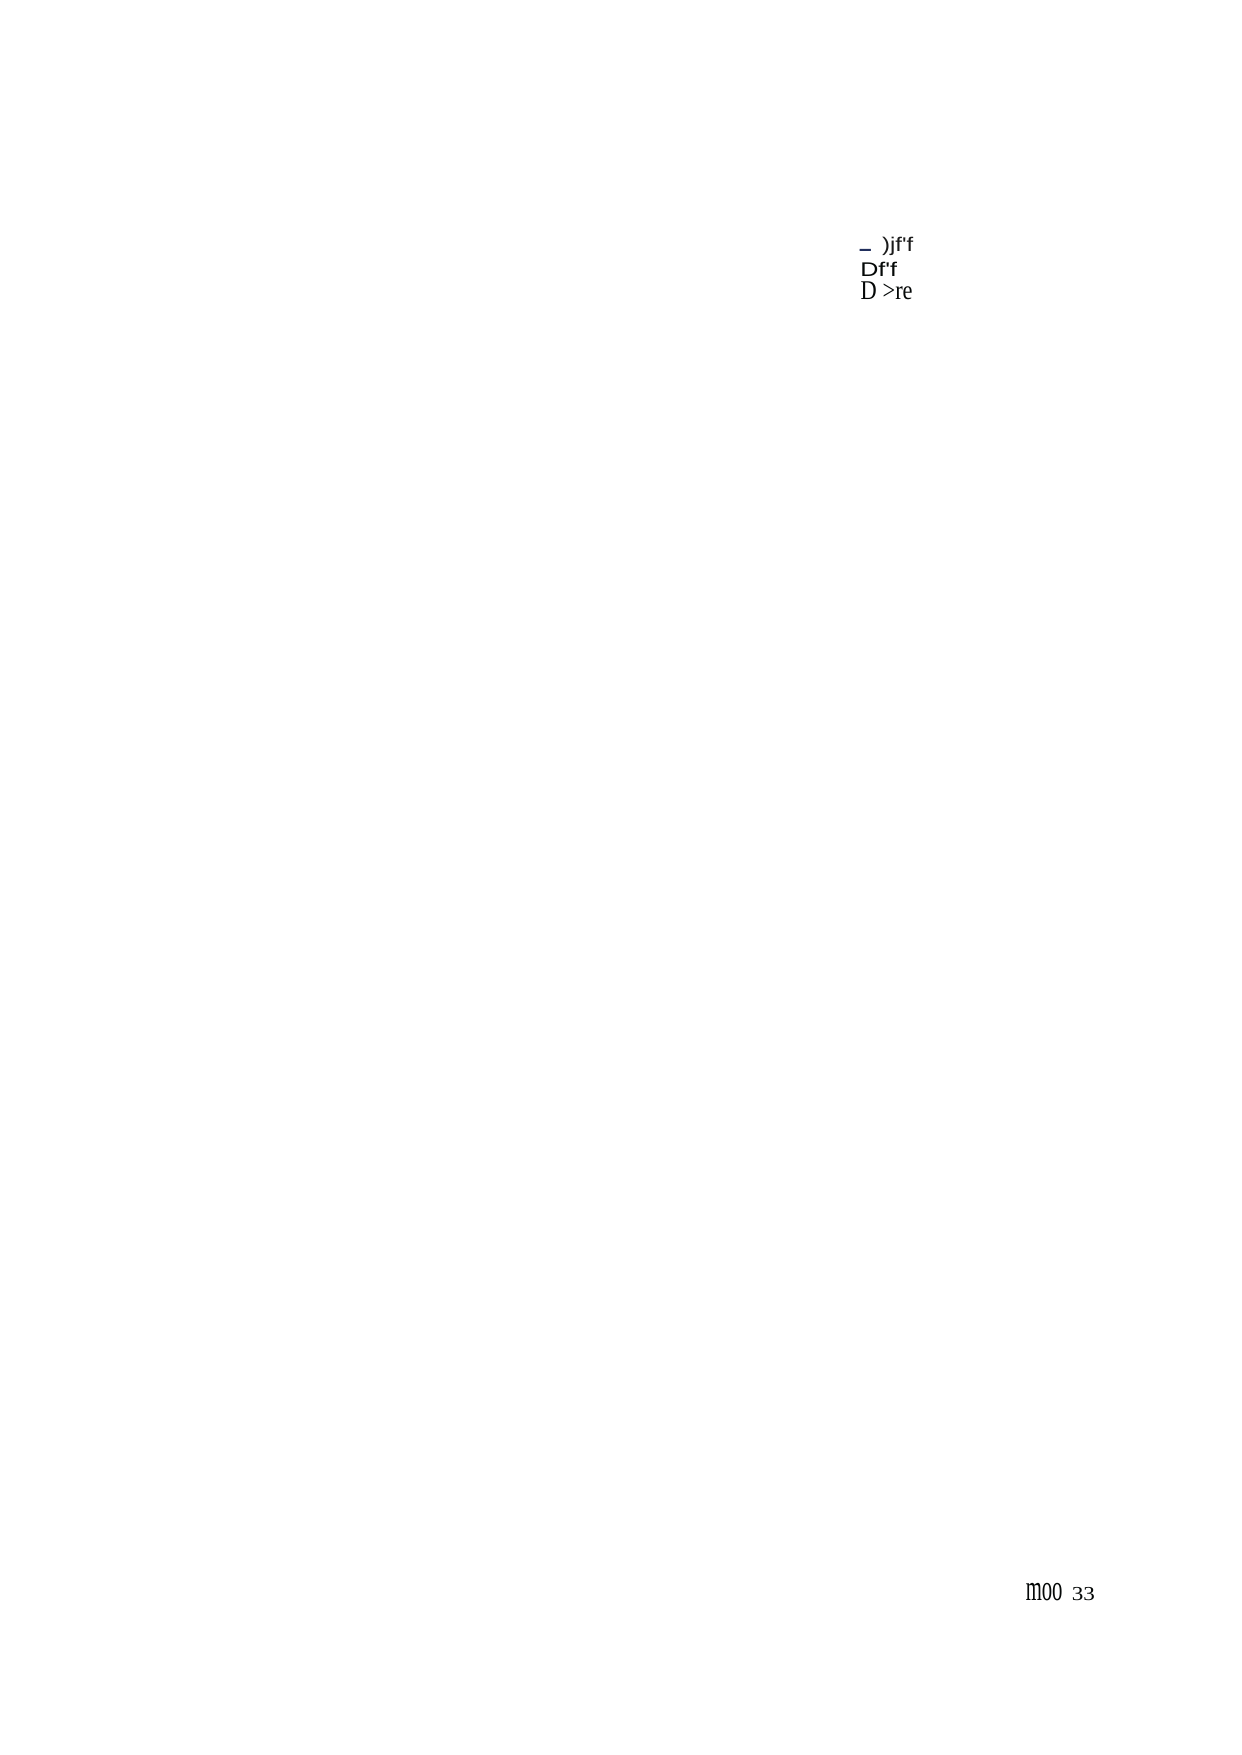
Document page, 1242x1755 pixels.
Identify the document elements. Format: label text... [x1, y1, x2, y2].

text Df'f [175, 258, 897, 279]
text D >re [175, 279, 912, 306]
text .)jf'f [175, 233, 913, 256]
